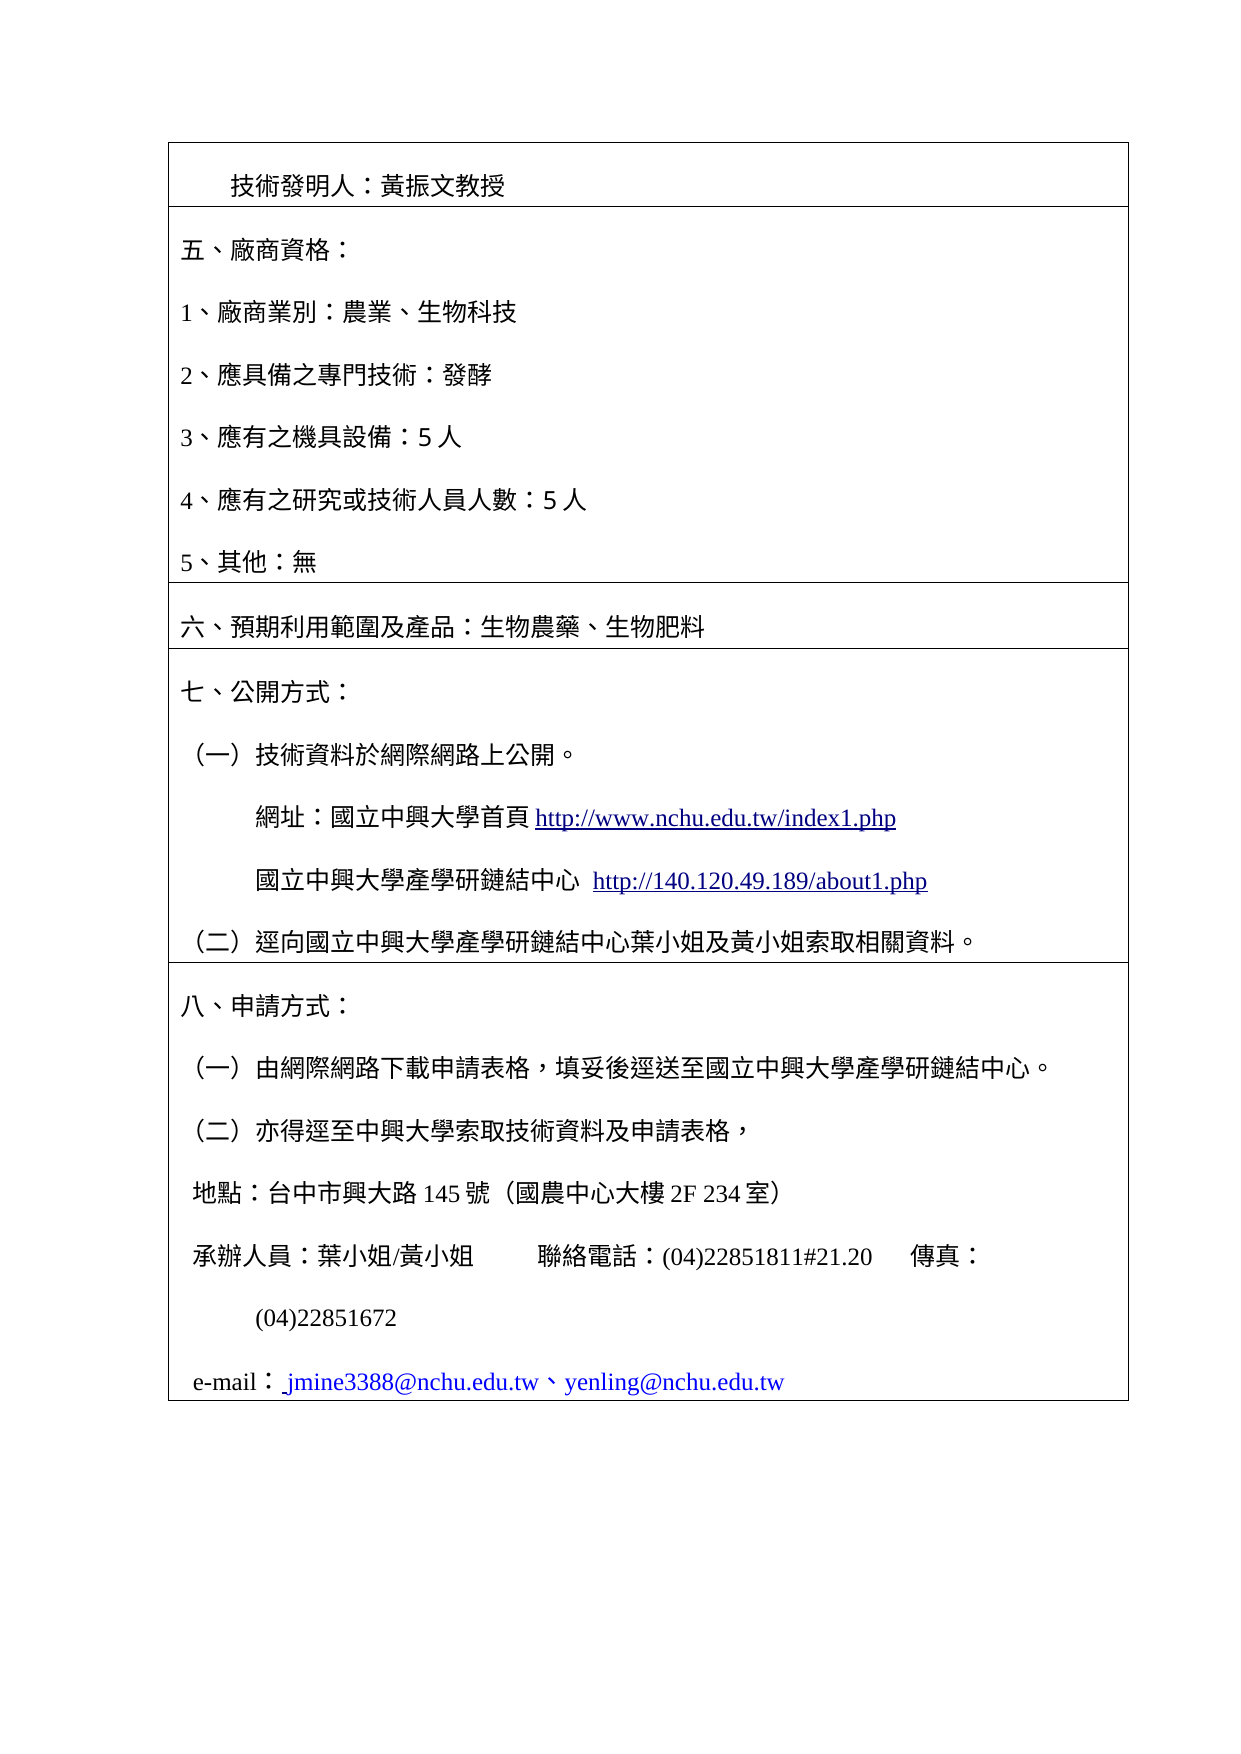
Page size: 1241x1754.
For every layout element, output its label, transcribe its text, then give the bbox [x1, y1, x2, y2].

table_cell 技術發明人：黃振文教授 [169, 143, 1128, 206]
table_cell 八、申請方式： （一）由網際網路下載申請表格，填妥後逕送至國立中興大學產學研鏈結中心。 （二）亦得逕至中興大學索取技術資料及申請表格， 地點：台中市興大路145號（國農中心大樓2F 234室） 承辦人員：葉小姐/黃小姐 聯絡電話：(04)22851811#21.20 傳真：(04)22851672 e-mail： jmine3388@nchu.edu.tw、yenling@nchu.edu.tw [169, 963, 1128, 1400]
table_cell 六、預期利用範圍及產品：生物農藥、生物肥料 [169, 583, 1128, 648]
table_cell 七、公開方式： （一）技術資料於網際網路上公開。 網址：國立中興大學首頁http://www.nchu.edu.tw/index1.php 國立中興大學產學研鏈結中心 http://140.120.49.189/about1.php （二）逕向國立中興大學產學研鏈結中心葉小姐及黃小姐索取相關資料。 [169, 649, 1128, 962]
table_cell 五、廠商資格： 1、廠商業別：農業、生物科技 2、應具備之專門技術：發酵 3、應有之機具設備：5人 4、應有之研究或技術人員人數：5人 5、其他：無 [169, 207, 1128, 582]
